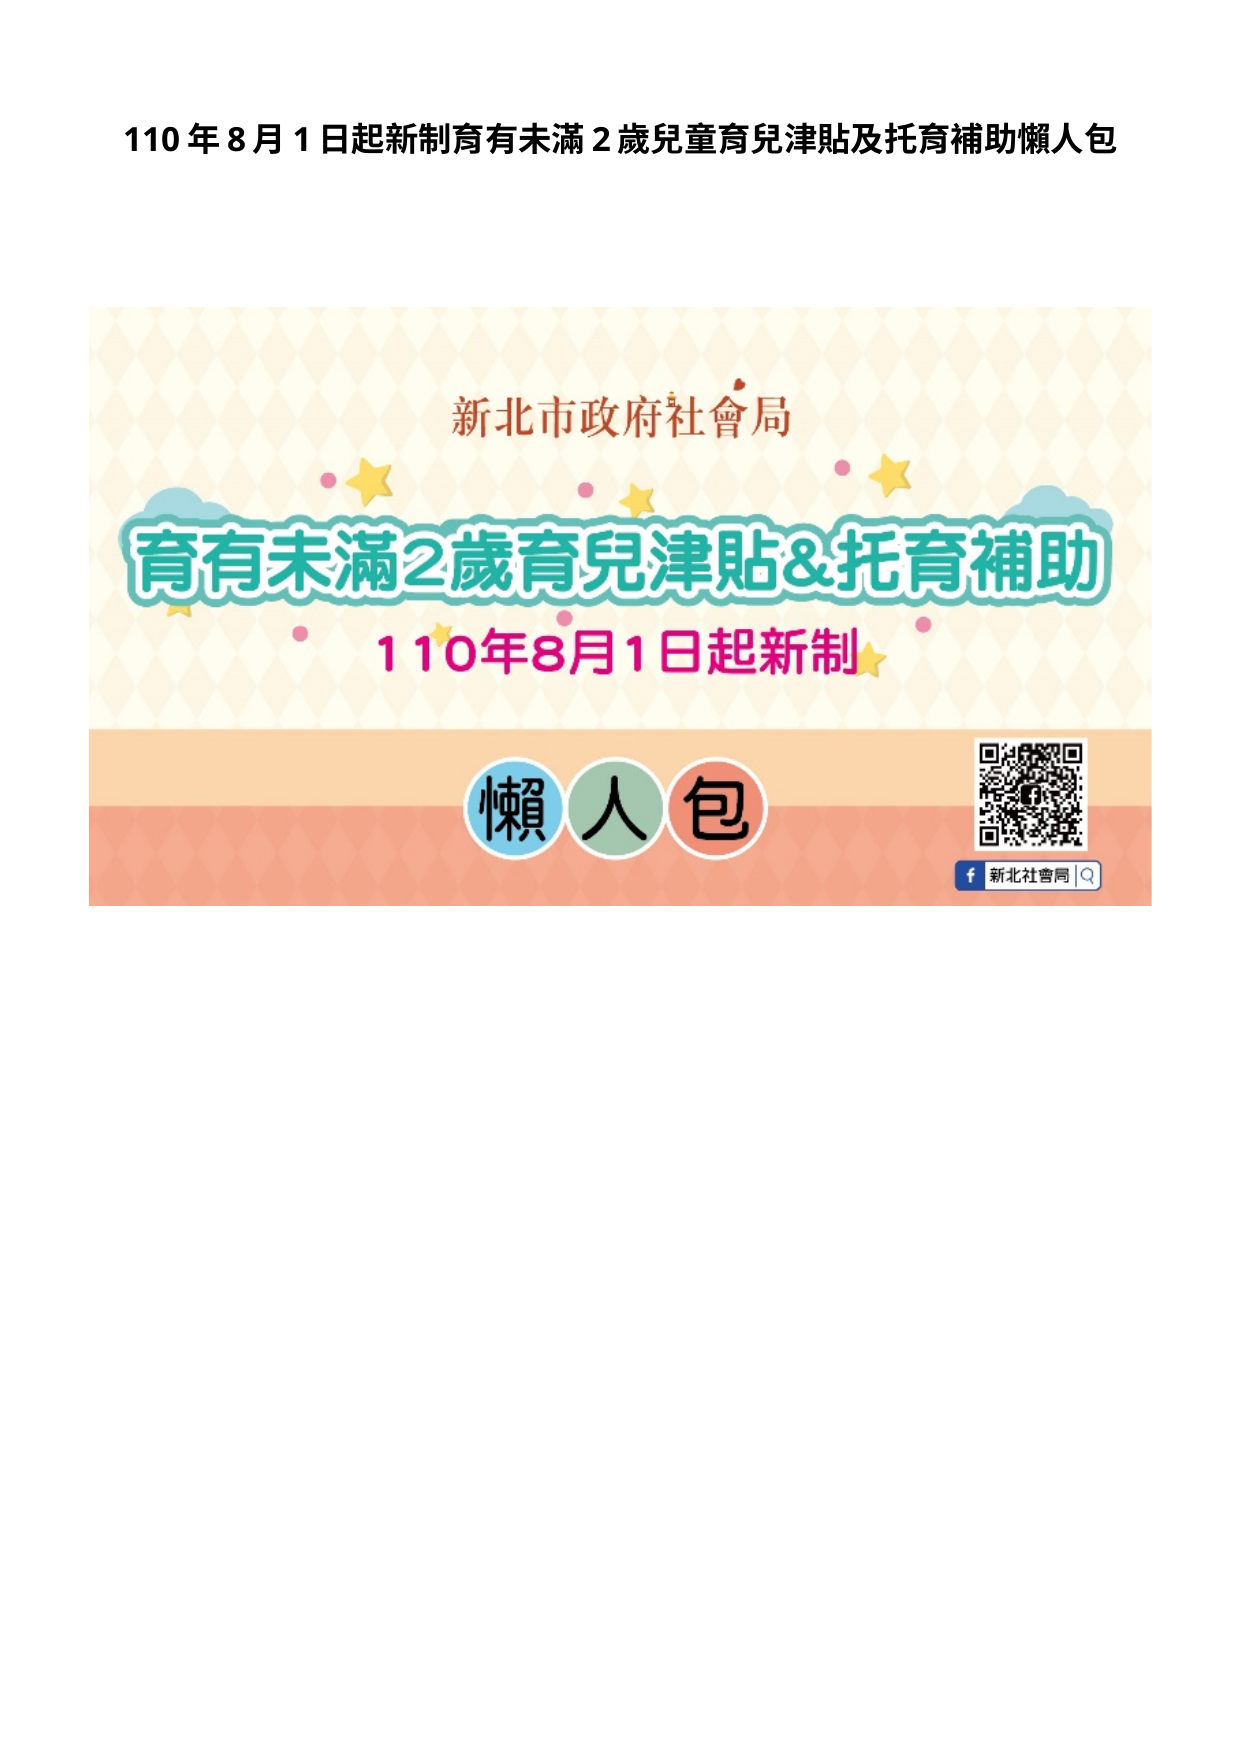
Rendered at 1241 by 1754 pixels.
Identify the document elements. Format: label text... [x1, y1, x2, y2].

text 110年8月1日起新制育有未滿2歲兒童育兒津貼及托育補助懶人包 [75, 96, 1165, 158]
